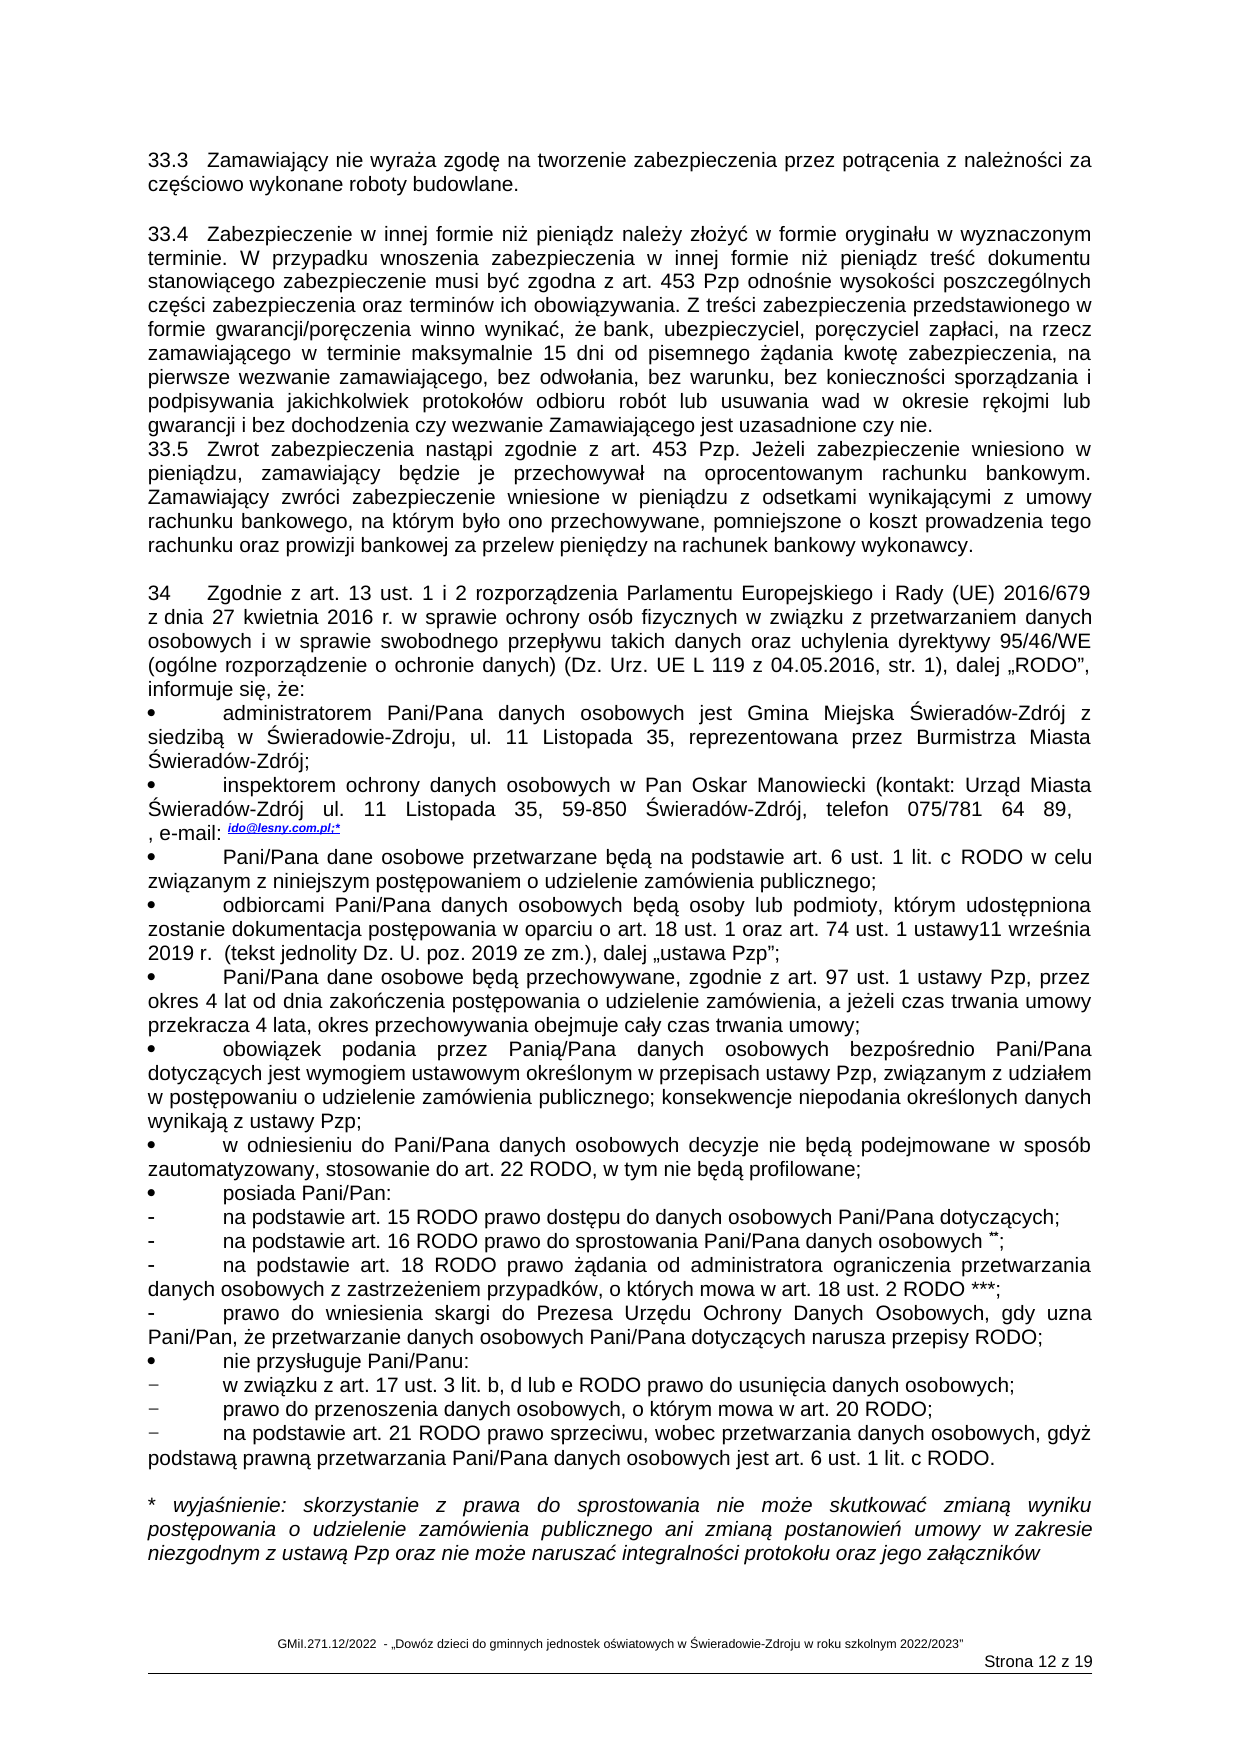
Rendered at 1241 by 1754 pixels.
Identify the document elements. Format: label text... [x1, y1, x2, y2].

list Zabezpieczenie w innej formie niż pieniądz należy złożyć w formie oryginału w wyznaczonym terminie. W przypadku wnoszenia zabezpieczenia w innej formie niż pieniądz treść dokumentu stanowiącego zabezpieczenie musi być zgodna z art. 453 Pzp odnośnie wysokości poszczególnych części zabezpieczenia oraz terminów ich obowiązywania. Z treści zabezpieczenia przedstawionego w formie gwarancji/poręczenia winno wynikać, że bank, ubezpieczyciel, poręczyciel zapłaci, na rzecz zamawiającego w terminie maksymalnie 15 dni od pisemnego żądania kwotę zabezpieczenia, na pierwsze wezwanie zamawiającego, bez odwołania, bez warunku, bez konieczności sporządzania i podpisywania jakichkolwiek protokołów odbioru robót lub usuwania wad w okresie rękojmi lub gwarancji i bez dochodzenia czy wezwanie Zamawiającego jest uzasadnione czy nie. [148, 221, 1092, 437]
list na podstawie art. 16 RODO prawo do sprostowania Pani/Pana danych osobowych **; [148, 1229, 1092, 1253]
list nie przysługuje Pani/Panu: [148, 1349, 1092, 1373]
list obowiązek podania przez Panią/Pana danych osobowych bezpośrednio Pani/Pana dotyczących jest wymogiem ustawowym określonym w przepisach ustawy Pzp, związanym z udziałem w postępowaniu o udzielenie zamówienia publicznego; konsekwencje niepodania określonych danych wynikają z ustawy Pzp; [148, 1037, 1092, 1132]
list w odniesieniu do Pani/Pana danych osobowych decyzje nie będą podejmowane w sposób zautomatyzowany, stosowanie do art. 22 RODO, w tym nie będą profilowane; [148, 1132, 1092, 1181]
list inspektorem ochrony danych osobowych w Pan Oskar Manowiecki (kontakt: Urząd Miasta Świeradów-Zdrój ul. 11 Listopada 35, 59-850 Świeradów-Zdrój, telefon 075/781 64 89, , e-mail: ido@lesny.com.pl;* [148, 773, 1092, 844]
list Pani/Pana dane osobowe przetwarzane będą na podstawie art. 6 ust. 1 lit. c RODO w celu związanym z niniejszym postępowaniem o udzielenie zamówienia publicznego; [148, 844, 1092, 893]
list odbiorcami Pani/Pana danych osobowych będą osoby lub podmioty, którym udostępniona zostanie dokumentacja postępowania w oparciu o art. 18 ust. 1 oraz art. 74 ust. 1 ustawy11 września 2019 r. (tekst jednolity Dz. U. poz. 2019 ze zm.), dalej „ustawa Pzp”; [148, 893, 1092, 964]
list Zamawiający nie wyraża zgodę na tworzenie zabezpieczenia przez potrącenia z należności za częściowo wykonane roboty budowlane. [148, 148, 1092, 196]
list Pani/Pana dane osobowe będą przechowywane, zgodnie z art. 97 ust. 1 ustawy Pzp, przez okres 4 lat od dnia zakończenia postępowania o udzielenie zamówienia, a jeżeli czas trwania umowy przekracza 4 lata, okres przechowywania obejmuje cały czas trwania umowy; [148, 964, 1092, 1037]
list posiada Pani/Pan: [148, 1181, 1092, 1204]
list prawo do wniesienia skargi do Prezesa Urzędu Ochrony Danych Osobowych, gdy uzna Pani/Pan, że przetwarzanie danych osobowych Pani/Pana dotyczących narusza przepisy RODO; [148, 1301, 1092, 1349]
list Zwrot zabezpieczenia nastąpi zgodnie z art. 453 Pzp. Jeżeli zabezpieczenie wniesiono w pieniądzu, zamawiający będzie je przechowywał na oprocentowanym rachunku bankowym. Zamawiający zwróci zabezpieczenie wniesione w pieniądzu z odsetkami wynikającymi z umowy rachunku bankowego, na którym było ono przechowywane, pomniejszone o koszt prowadzenia tego rachunku oraz prowizji bankowej za przelew pieniędzy na rachunek bankowy wykonawcy. [148, 437, 1092, 557]
list w związku z art. 17 ust. 3 lit. b, d lub e RODO prawo do usunięcia danych osobowych; [148, 1373, 1092, 1397]
list na podstawie art. 18 RODO prawo żądania od administratora ograniczenia przetwarzania danych osobowych z zastrzeżeniem przypadków, o których mowa w art. 18 ust. 2 RODO ***; [148, 1253, 1092, 1301]
list administratorem Pani/Pana danych osobowych jest Gmina Miejska Świeradów-Zdrój z siedzibą w Świeradowie-Zdroju, ul. 11 Listopada 35, reprezentowana przez Burmistrza Miasta Świeradów-Zdrój; [148, 701, 1092, 773]
text * wyjaśnienie: skorzystanie z prawa do sprostowania nie może skutkować zmianą wyniku postępowania o udzielenie zamówienia publicznego ani zmianą postanowień umowy w zakresie niezgodnym z ustawą Pzp oraz nie może naruszać integralności protokołu oraz jego załączników [148, 1493, 1092, 1565]
list prawo do przenoszenia danych osobowych, o którym mowa w art. 20 RODO; [148, 1397, 1092, 1421]
list Zgodnie z art. 13 ust. 1 i 2 rozporządzenia Parlamentu Europejskiego i Rady (UE) 2016/679 z dnia 27 kwietnia 2016 r. w sprawie ochrony osób fizycznych w związku z przetwarzaniem danych osobowych i w sprawie swobodnego przepływu takich danych oraz uchylenia dyrektywy 95/46/WE (ogólne rozporządzenie o ochronie danych) (Dz. Urz. UE L 119 z 04.05.2016, str. 1), dalej „RODO”, informuje się, że: [148, 581, 1092, 701]
list na podstawie art. 21 RODO prawo sprzeciwu, wobec przetwarzania danych osobowych, gdyż podstawą prawną przetwarzania Pani/Pana danych osobowych jest art. 6 ust. 1 lit. c RODO. [148, 1421, 1092, 1469]
list na podstawie art. 15 RODO prawo dostępu do danych osobowych Pani/Pana dotyczących; [148, 1204, 1092, 1229]
